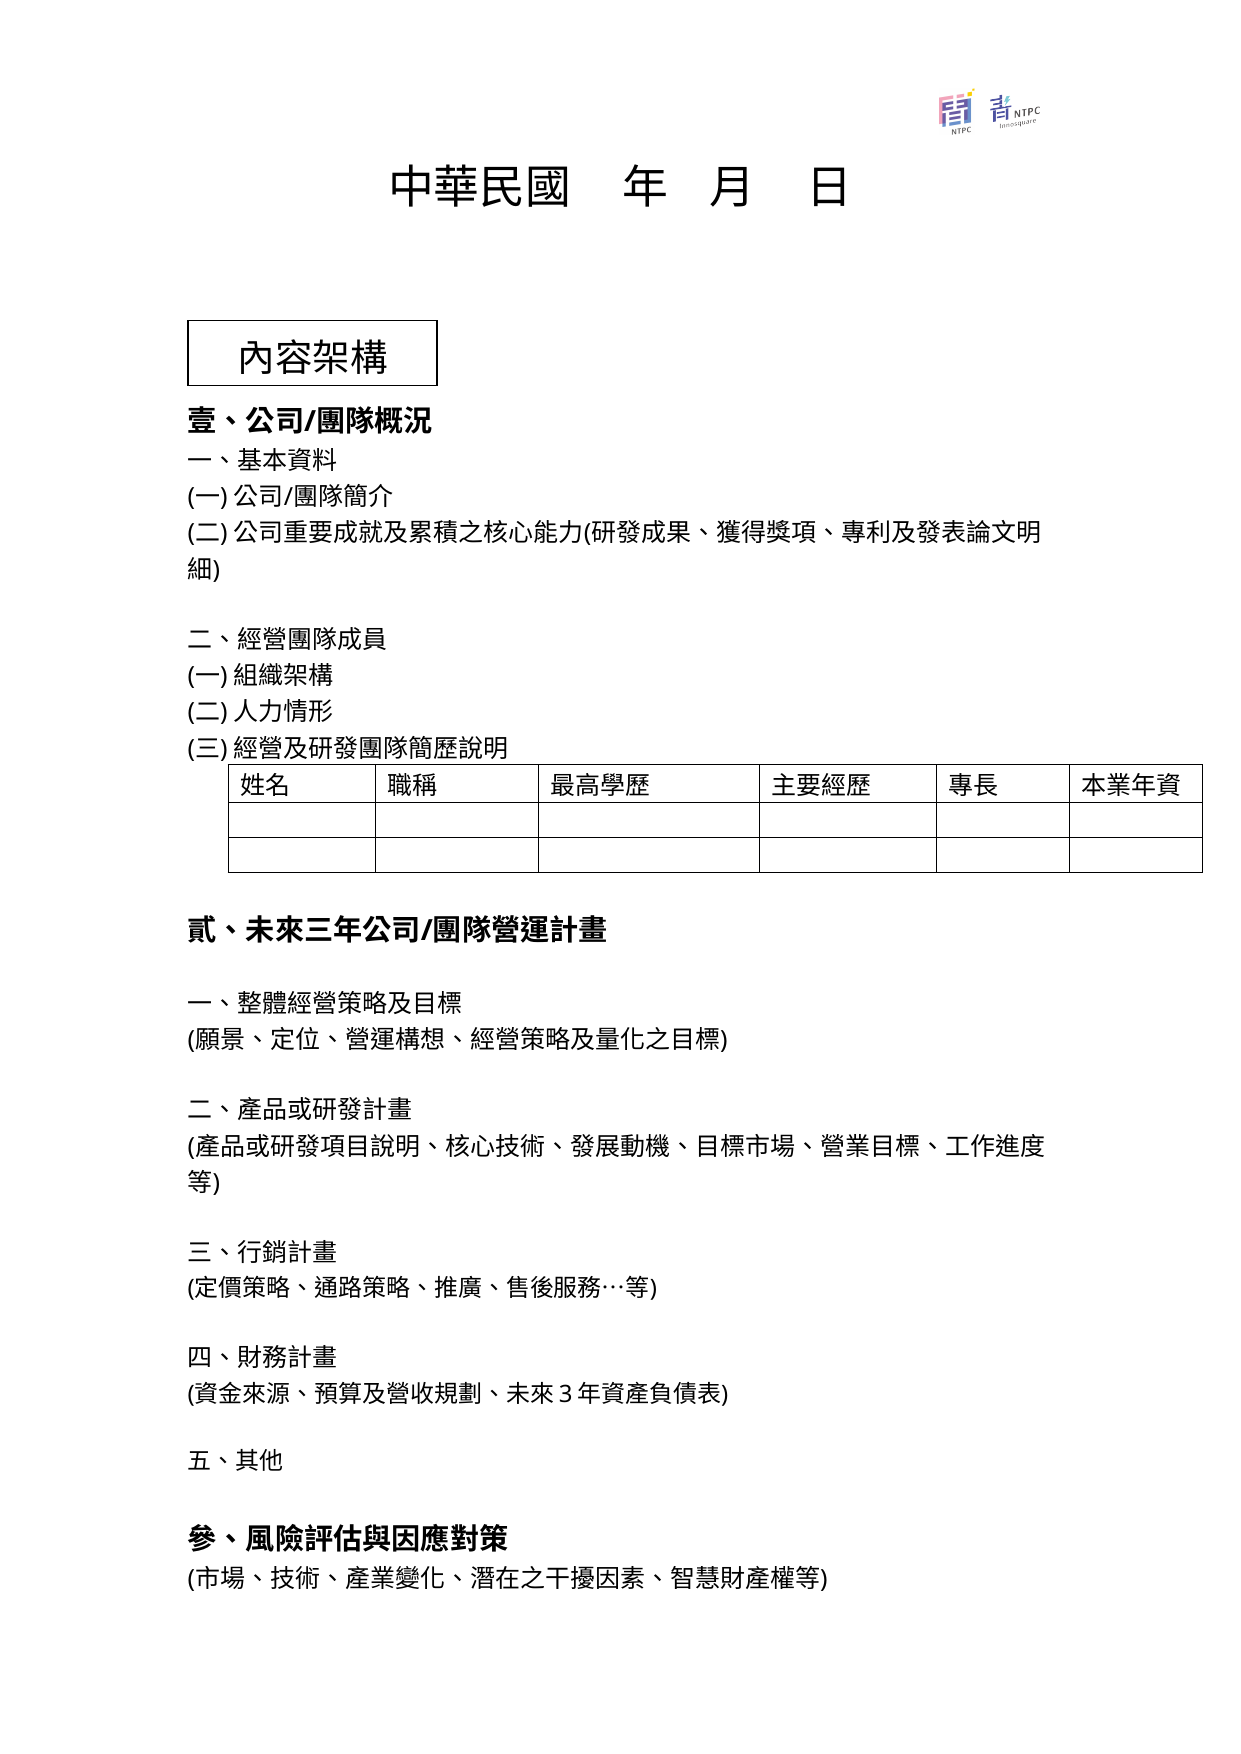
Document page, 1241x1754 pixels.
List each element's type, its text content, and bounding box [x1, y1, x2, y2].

picture [976, 88, 1054, 135]
table_header 職稱 [376, 765, 538, 802]
text (一) 組織架構 [187, 656, 1053, 692]
text 一、整體經營策略及目標 [187, 983, 1053, 1020]
text (二) 人力情形 [187, 692, 1053, 728]
table_header 主要經歷 [760, 765, 936, 802]
text 二、產品或研發計畫 [187, 1090, 1053, 1126]
table_cell [229, 803, 375, 837]
text (一) 公司/團隊簡介 [187, 477, 1053, 513]
text 貳、未來三年公司/團隊營運計畫 [187, 907, 1053, 949]
text 壹、公司/團隊概況 [187, 398, 1053, 440]
text 二、經營團隊成員 [187, 619, 1053, 656]
text 三、行銷計畫 [187, 1233, 1053, 1269]
table_cell [1070, 838, 1202, 872]
text 四、財務計畫 [187, 1338, 1053, 1374]
table_cell [1070, 803, 1202, 837]
text 五、其他 [187, 1442, 1053, 1476]
table_header 專長 [937, 765, 1069, 802]
table_cell [760, 838, 936, 872]
text (願景、定位、營運構想、經營策略及量化之目標) [187, 1020, 1053, 1056]
table_cell [376, 838, 538, 872]
table_cell [376, 803, 538, 837]
text 參、風險評估與因應對策 [187, 1516, 1053, 1558]
text 中華民國 年 月 日 [187, 150, 1053, 216]
table_header 本業年資 [1070, 765, 1202, 802]
table_cell [760, 803, 936, 837]
table_cell [937, 803, 1069, 837]
table_cell [539, 803, 759, 837]
text (市場、技術、產業變化、潛在之干擾因素、智慧財產權等) [187, 1558, 1053, 1594]
text (產品或研發項目說明、核心技術、發展動機、目標市場、營業目標、工作進度等) [187, 1126, 1053, 1199]
text (三) 經營及研發團隊簡歷說明 [187, 728, 1053, 764]
text 一、基本資料 [187, 440, 1053, 477]
table_cell [229, 838, 375, 872]
table_header 姓名 [229, 765, 375, 802]
text (資金來源、預算及營收規劃、未來3年資產負債表) [187, 1374, 1053, 1409]
table_cell [937, 838, 1069, 872]
text (二) 公司重要成就及累積之核心能力(研發成果、獲得獎項、專利及發表論文明細) [187, 513, 1053, 585]
table_cell [539, 838, 759, 872]
picture [938, 88, 975, 135]
table_header 最高學歷 [539, 765, 759, 802]
text (定價策略、通路策略、推廣、售後服務…等) [187, 1269, 1053, 1304]
